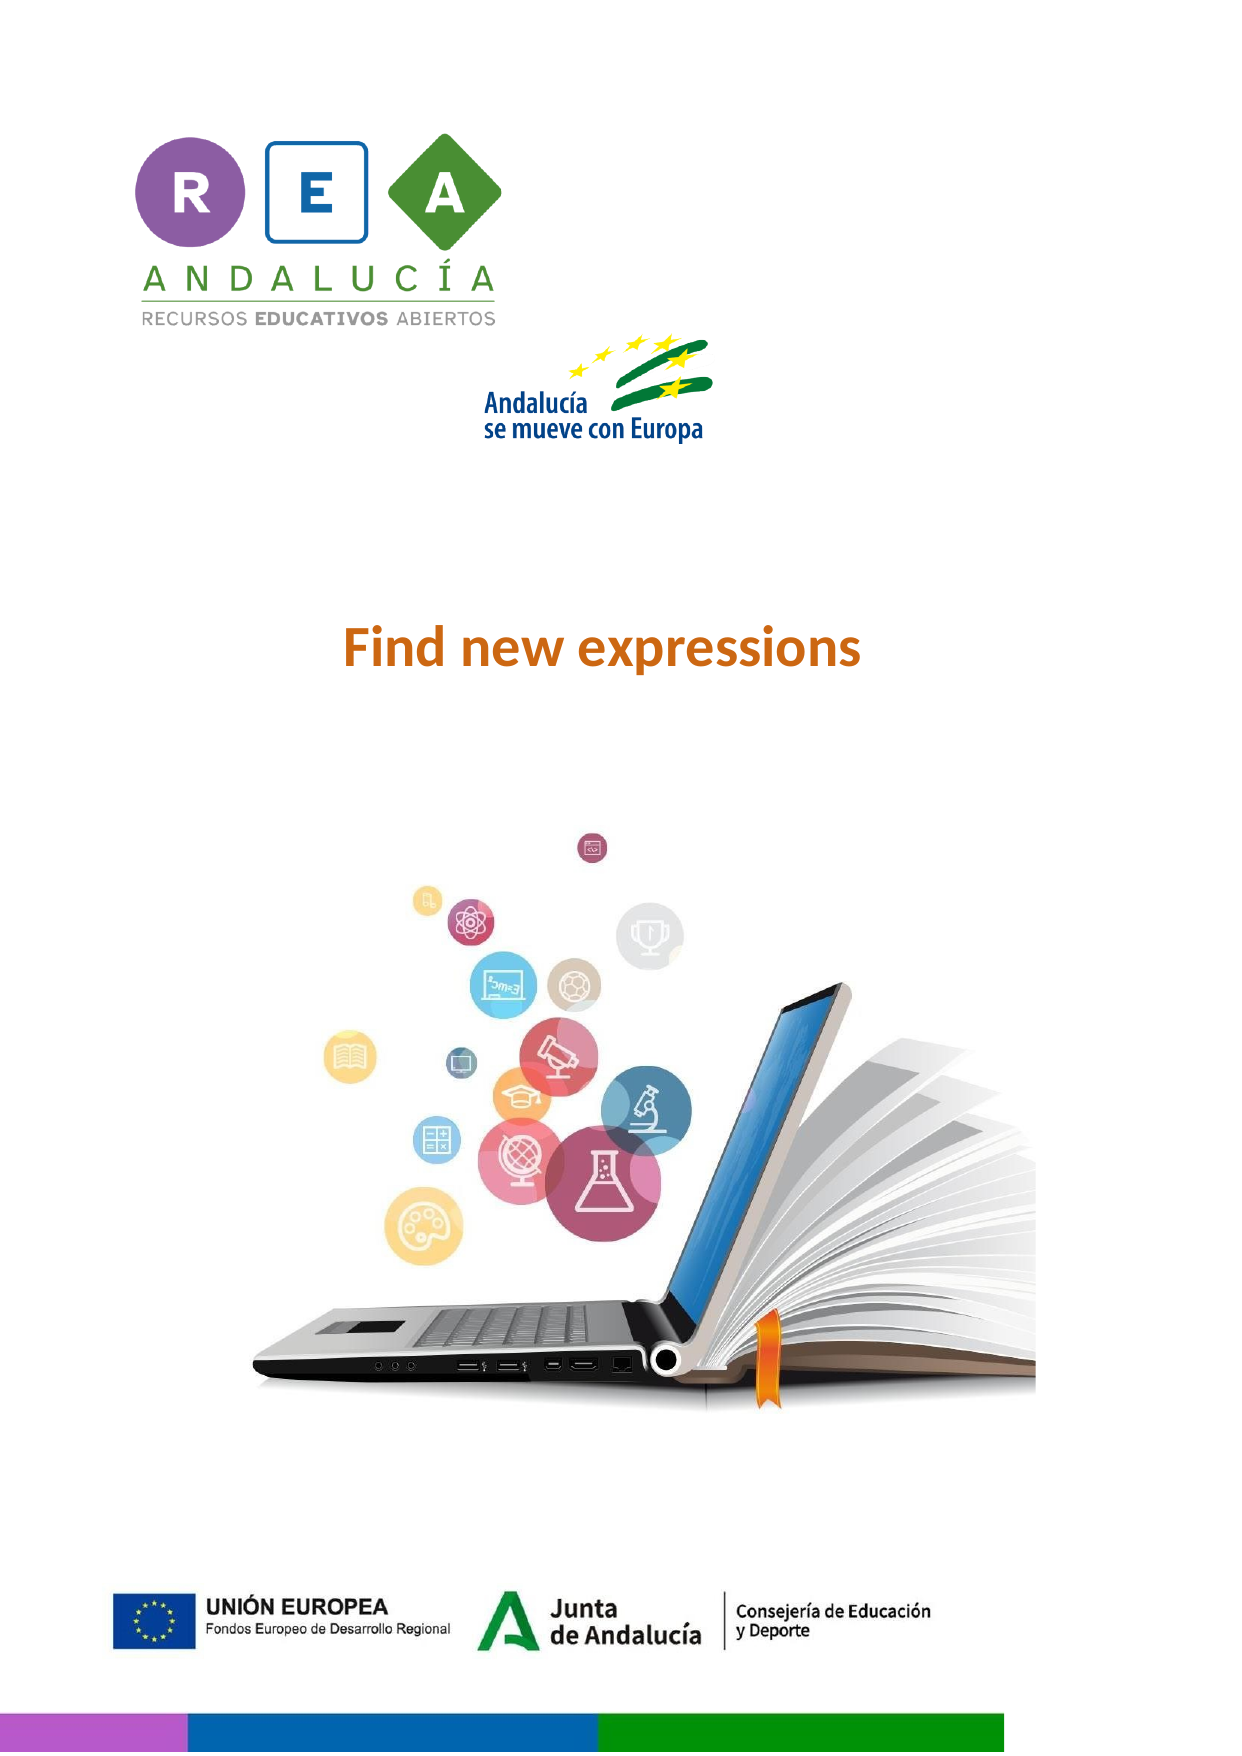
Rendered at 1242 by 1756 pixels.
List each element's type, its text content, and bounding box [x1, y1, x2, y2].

text Find new expressions [256, 611, 950, 681]
